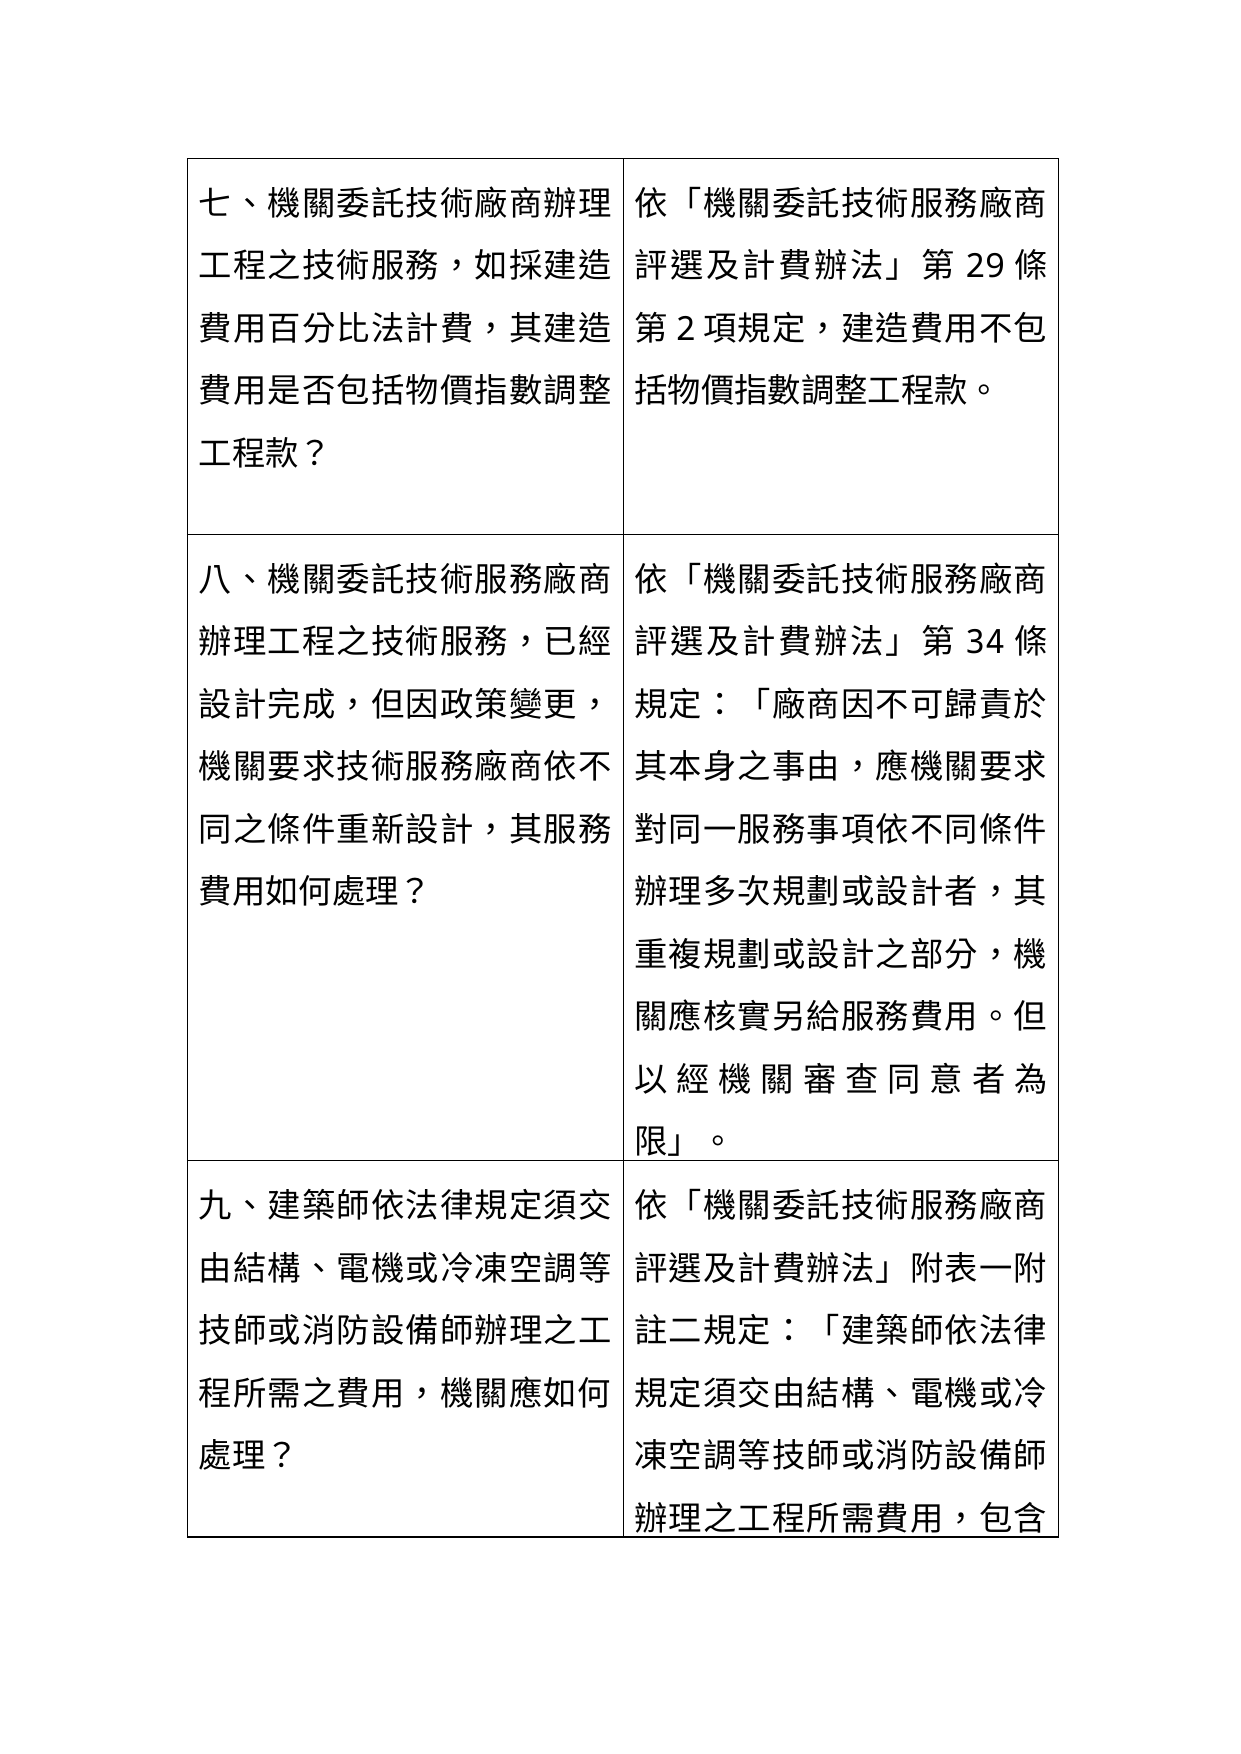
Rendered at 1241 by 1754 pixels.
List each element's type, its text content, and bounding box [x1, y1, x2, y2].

table_cell 七、機關委託技術廠商辦理工程之技術服務，如採建造費用百分比法計費，其建造費用是否包括物價指數調整工程款？ [188, 159, 623, 534]
table_cell 依「機關委託技術服務廠商評選及計費辦法」附表一附註二規定：「建築師依法律規定須交由結構、電機或冷凍空調等技師或消防設備師辦理之工程所需費用，包含 [624, 1161, 1058, 1536]
table_cell 依「機關委託技術服務廠商評選及計費辦法」第34條規定：「廠商因不可歸責於其本身之事由，應機關要求對同一服務事項依不同條件辦理多次規劃或設計者，其重複規劃或設計之部分，機關應核實另給服務費用。但以經機關審查同意者為限」。 [624, 535, 1058, 1160]
table_cell 依「機關委託技術服務廠商評選及計費辦法」第29條第2項規定，建造費用不包括物價指數調整工程款。 [624, 159, 1058, 534]
table_cell 九、建築師依法律規定須交由結構、電機或冷凍空調等技師或消防設備師辦理之工程所需之費用，機關應如何處理？ [188, 1161, 623, 1536]
table_cell 八、機關委託技術服務廠商辦理工程之技術服務，已經設計完成，但因政策變更，機關要求技術服務廠商依不同之條件重新設計，其服務費用如何處理？ [188, 535, 623, 1160]
